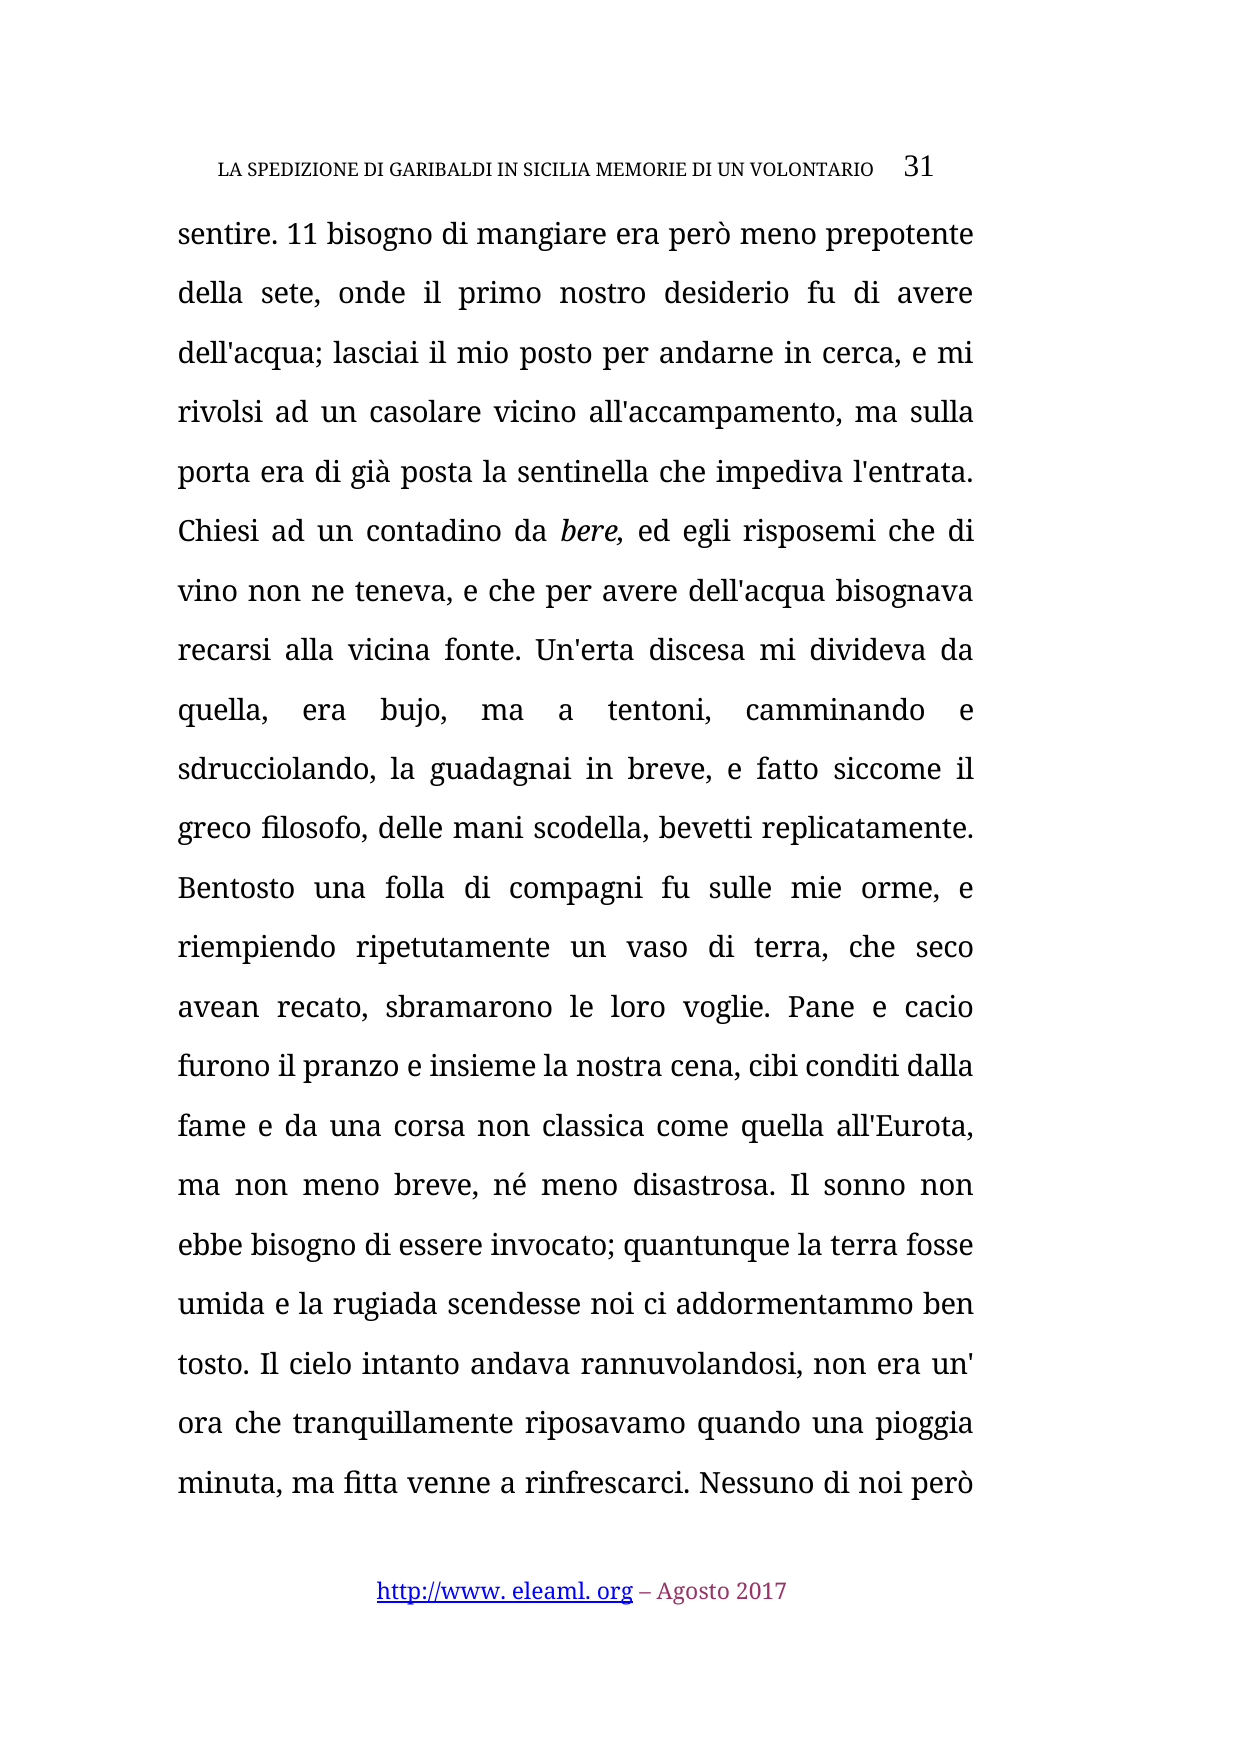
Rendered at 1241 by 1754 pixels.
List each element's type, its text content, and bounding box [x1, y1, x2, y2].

text sentire. 11 bisogno di mangiare era però meno prepotente della sete, onde il primo nostro desiderio fu di avere dell'acqua; lasciai il mio posto per andarne in cerca, e mi rivolsi ad un casolare vicino all'accampamento, ma sulla porta era di già posta la sentinella che impediva l'entrata. Chiesi ad un contadino da bere, ed egli risposemi che di vino non ne teneva, e che per avere dell'acqua bisognava recarsi alla vicina fonte. Un'erta discesa mi divideva da quella, era bujo, ma a tentoni, camminando e sdrucciolando, la guadagnai in breve, e fatto siccome il greco filosofo, delle mani scodella, bevetti replicatamente. Bentosto una folla di compagni fu sulle mie orme, e riempiendo ripetutamente un vaso di terra, che seco avean recato, sbramarono le loro voglie. Pane e cacio furono il pranzo e insieme la nostra cena, cibi conditi dalla fame e da una corsa non classica come quella all'Eurota, ma non meno breve, né meno disastrosa. Il sonno non ebbe bisogno di essere invocato; quantunque la terra fosse umida e la rugiada scendesse noi ci addormentammo ben tosto. Il cielo intanto andava rannuvolandosi, non era un' ora che tranquillamente riposavamo quando una pioggia minuta, ma fitta venne a rinfrescarci. Nessuno di noi però [177, 213, 974, 1502]
